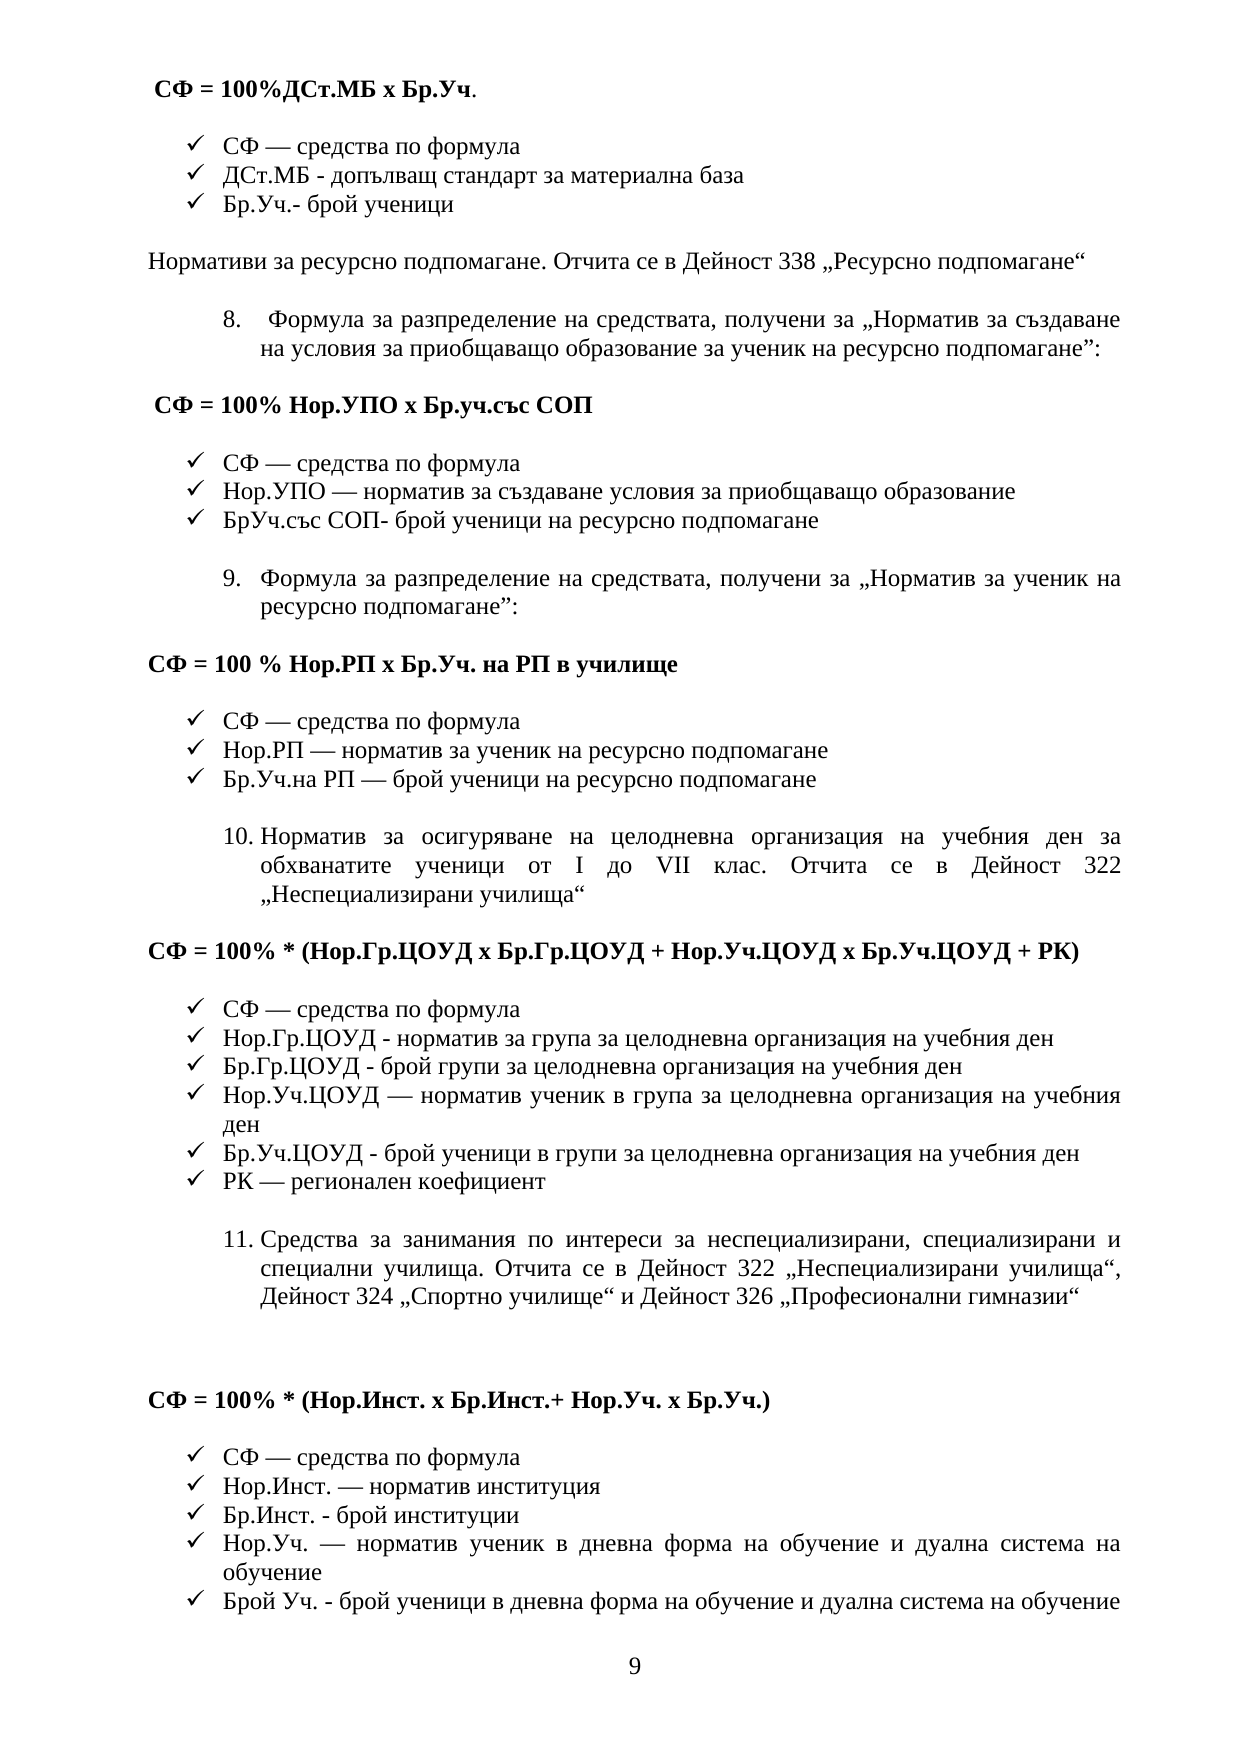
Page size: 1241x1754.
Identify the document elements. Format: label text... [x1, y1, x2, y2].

text СФ = 100% Нор.УПО х Бр.уч.със СОП [148, 390, 1122, 419]
list СФ — средства по формула [185, 706, 1122, 735]
list СФ — средства по формула [185, 994, 1122, 1023]
list Формула за разпределение на средствата, получени за „Норматив за ученик на ресурсно подпомагане”: [223, 563, 1122, 620]
list СФ — средства по формула [185, 448, 1122, 476]
list Нор.Инст. — норматив институция [185, 1471, 1122, 1500]
list Нор.УПО — норматив за създаване условия за приобщаващо образование [185, 476, 1122, 505]
list СФ — средства по формула [185, 131, 1122, 160]
text СФ = 100%ДСт.МБ х Бр.Уч. [148, 74, 1122, 103]
list БрУч.със СОП- брой ученици на ресурсно подпомагане [185, 505, 1122, 534]
list Норматив за осигуряване на целодневна организация на учебния ден за обхванатите ученици от I до VII клас. Отчита се в Дейност 322 „Неспециализирани училища“ [223, 821, 1122, 908]
list Формула за разпределение на средствата, получени за „Норматив за създаване на условия за приобщаващо образование за ученик на ресурсно подпомагане”: [223, 304, 1122, 361]
text СФ = 100% * (Нор.Инст. х Бр.Инст.+ Нор.Уч. х Бр.Уч.) [148, 1385, 1121, 1414]
list Нор.Уч. — норматив ученик в дневна форма на обучение и дуална система на обучение [185, 1528, 1122, 1586]
list Бр.Уч.- брой ученици [185, 189, 1122, 218]
text Нормативи за ресурсно подпомагане. Отчита се в Дейност 338 „Ресурсно подпомагане“ [148, 246, 1122, 275]
text СФ = 100% * (Нор.Гр.ЦОУД х Бр.Гр.ЦОУД + Нор.Уч.ЦОУД х Бр.Уч.ЦОУД + РК) [148, 936, 1122, 965]
text СФ = 100 % Нор.РП х Бр.Уч. на РП в училище [148, 649, 1122, 678]
list Нор.Уч.ЦОУД — норматив ученик в група за целодневна организация на учебния ден [185, 1080, 1122, 1138]
list Бр.Гр.ЦОУД - брой групи за целодневна организация на учебния ден [185, 1051, 1122, 1080]
list Нор.РП — норматив за ученик на ресурсно подпомагане [185, 735, 1122, 764]
list Бр.Инст. - брой институции [185, 1500, 1122, 1528]
list РК — регионален коефициент [185, 1166, 1122, 1195]
list Бр.Уч.ЦОУД - брой ученици в групи за целодневна организация на учебния ден [185, 1138, 1122, 1166]
list СФ — средства по формула [185, 1442, 1122, 1471]
list ДСт.МБ - допълващ стандарт за материална база [185, 160, 1122, 189]
list Брой Уч. - брой ученици в дневна форма на обучение и дуална система на обучение [185, 1586, 1122, 1615]
list Средства за занимания по интереси за неспециализирани, специализирани и специални училища. Отчита се в Дейност 322 „Неспециализирани училища“, Дейност 324 „Спортно училище“ и Дейност 326 „Професионални гимназии“ [223, 1224, 1122, 1310]
list Бр.Уч.на РП — брой ученици на ресурсно подпомагане [185, 764, 1122, 793]
list Нор.Гр.ЦОУД - норматив за група за целодневна организация на учебния ден [185, 1023, 1122, 1051]
